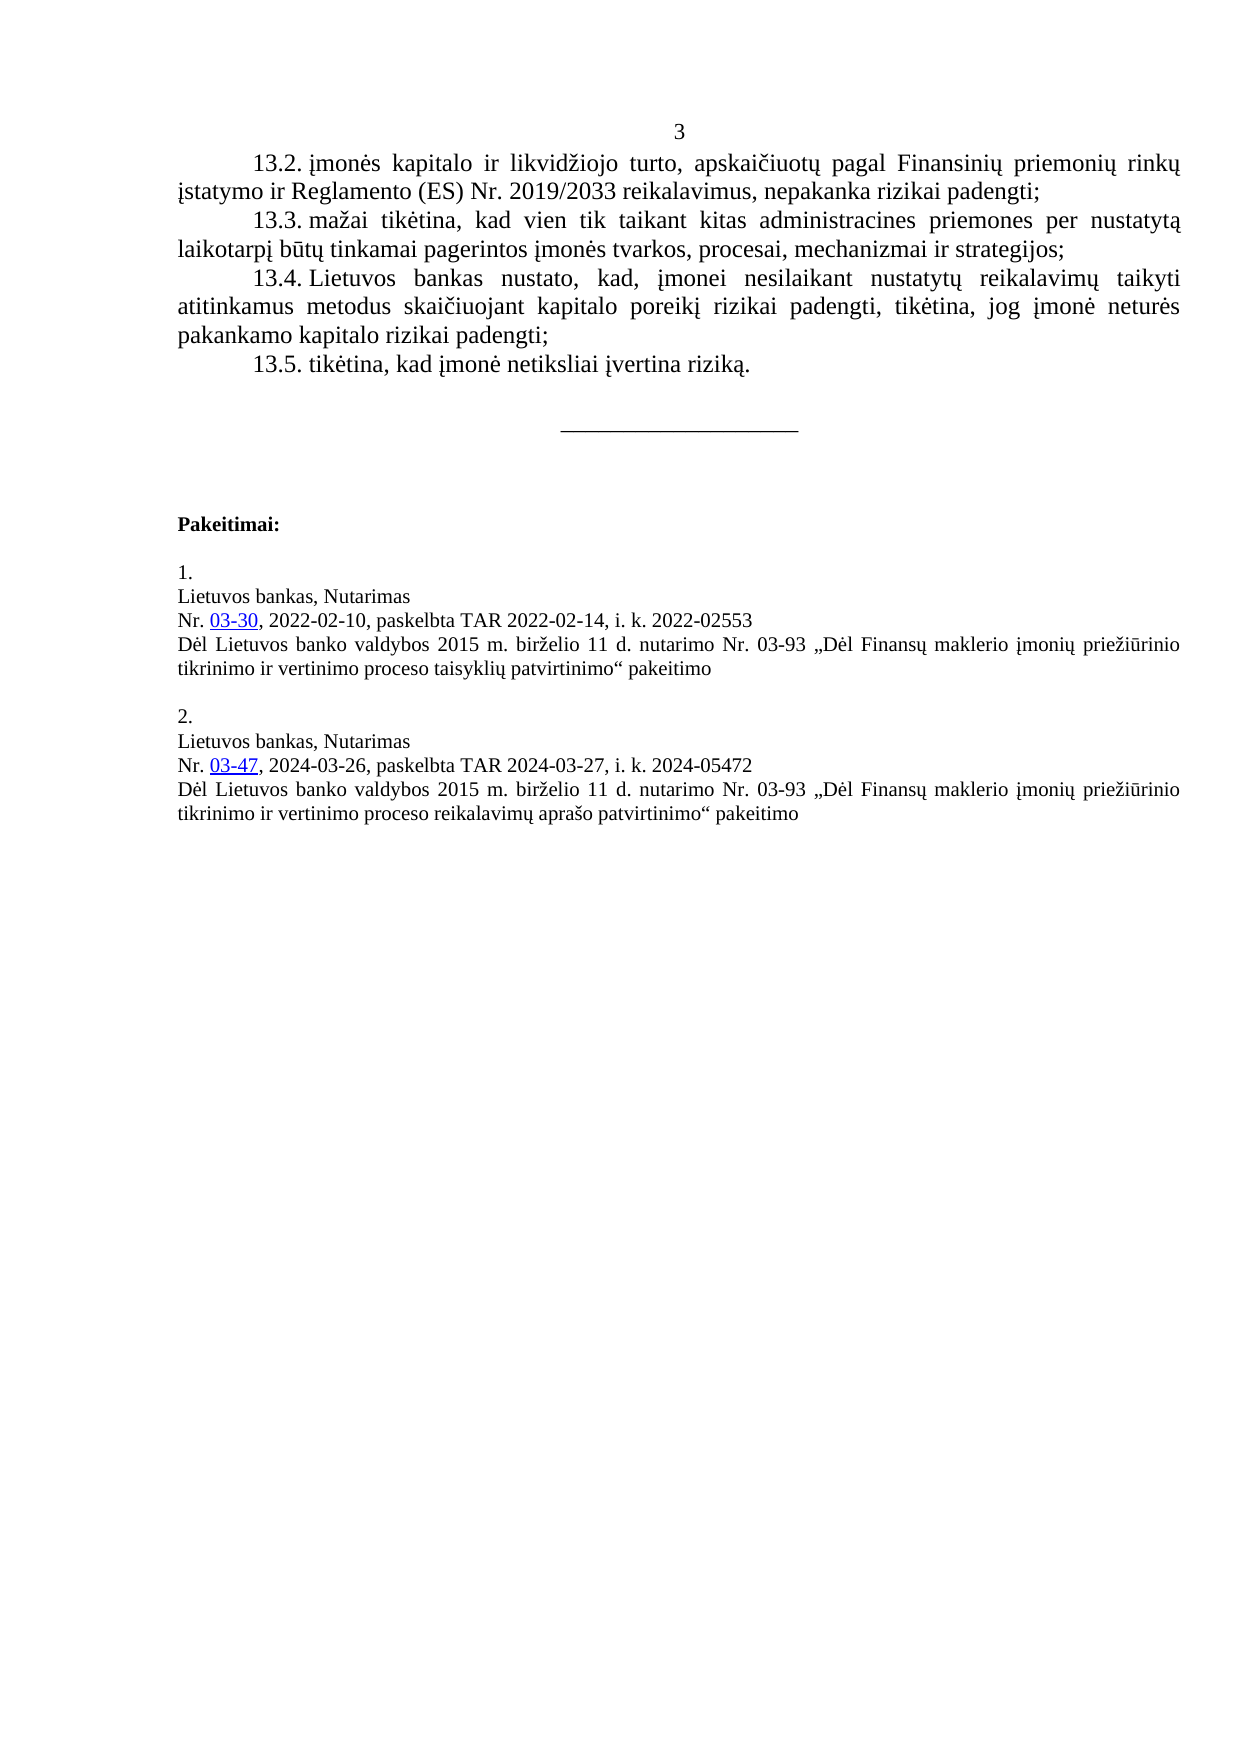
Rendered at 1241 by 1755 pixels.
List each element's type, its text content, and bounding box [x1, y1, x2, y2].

text 1. [177, 560, 1181, 584]
text 13.5. tikėtina, kad įmonė netiksliai įvertina riziką. [177, 349, 1181, 378]
text 2. [177, 704, 1181, 728]
text Pakeitimai: [177, 512, 1181, 536]
text Lietuvos bankas, Nutarimas [177, 584, 1181, 608]
text Nr. 03-30, 2022-02-10, paskelbta TAR 2022-02-14, i. k. 2022-02553 [177, 608, 1181, 632]
text 13.2. įmonės kapitalo ir likvidžiojo turto, apskaičiuotų pagal Finansinių priemonių rinkų įstatymo ir Reglamento (ES) Nr. 2019/2033 reikalavimus, nepakanka rizikai padengti; [177, 148, 1181, 205]
text ___________________ [177, 406, 1181, 435]
text 13.4. Lietuvos bankas nustato, kad, įmonei nesilaikant nustatytų reikalavimų taikyti atitinkamus metodus skaičiuojant kapitalo poreikį rizikai padengti, tikėtina, jog įmonė neturės pakankamo kapitalo rizikai padengti; [177, 263, 1181, 349]
text 13.3. mažai tikėtina, kad vien tik taikant kitas administracines priemones per nustatytą laikotarpį būtų tinkamai pagerintos įmonės tvarkos, procesai, mechanizmai ir strategijos; [177, 205, 1181, 263]
text Dėl Lietuvos banko valdybos 2015 m. birželio 11 d. nutarimo Nr. 03-93 „Dėl Finansų maklerio įmonių priežiūrinio tikrinimo ir vertinimo proceso reikalavimų aprašo patvirtinimo“ pakeitimo [177, 777, 1181, 825]
text Nr. 03-47, 2024-03-26, paskelbta TAR 2024-03-27, i. k. 2024-05472 [177, 753, 1181, 777]
text Lietuvos bankas, Nutarimas [177, 728, 1181, 753]
text Dėl Lietuvos banko valdybos 2015 m. birželio 11 d. nutarimo Nr. 03-93 „Dėl Finansų maklerio įmonių priežiūrinio tikrinimo ir vertinimo proceso taisyklių patvirtinimo“ pakeitimo [177, 632, 1181, 680]
